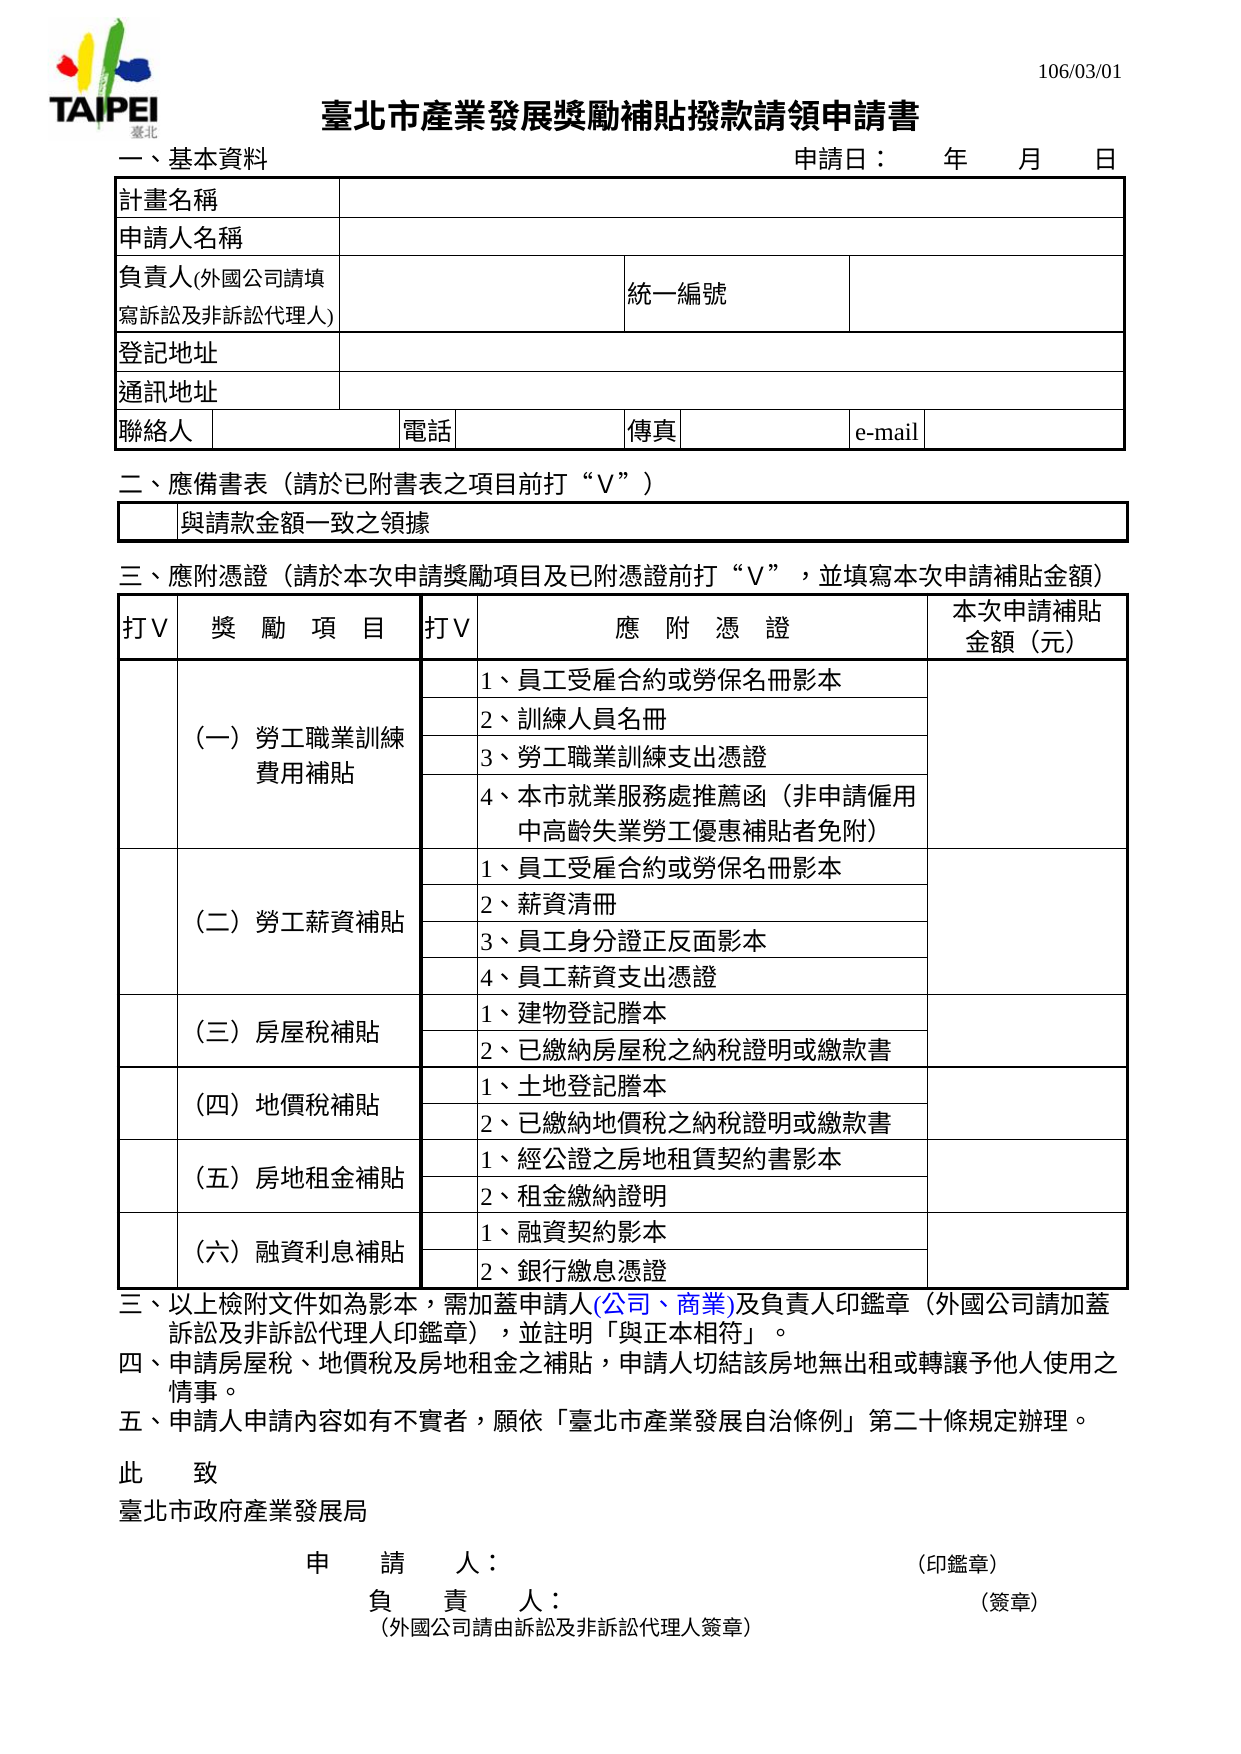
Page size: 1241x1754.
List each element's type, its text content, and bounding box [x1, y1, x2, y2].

table_cell [340, 372, 1123, 409]
table_cell 1、經公證之房地租賃契約書影本 [478, 1140, 927, 1176]
table_cell [423, 849, 477, 884]
table_cell 2、租金繳納證明 [478, 1177, 927, 1212]
table_cell [928, 1068, 1126, 1139]
table_cell 登記地址 [117, 333, 339, 371]
table_cell [456, 410, 624, 448]
table_cell 2、銀行繳息憑證 [478, 1250, 927, 1287]
table_cell [423, 1213, 477, 1249]
table_cell [423, 661, 477, 697]
table_cell 2、訓練人員名冊 [478, 698, 927, 735]
table_header 打Ｖ [423, 596, 477, 658]
table_cell [423, 698, 477, 735]
table_cell （五）房地租金補貼 [178, 1140, 419, 1212]
table_cell [120, 849, 177, 993]
text 此 致 [118, 1453, 1122, 1490]
table_cell [423, 736, 477, 774]
table_header 獎 勵 項 目 [178, 596, 419, 658]
table_cell 傳真 [625, 410, 680, 448]
table_cell （二）勞工薪資補貼 [178, 849, 419, 993]
table_cell 電話 [400, 410, 455, 448]
text 三、以上檢附文件如為影本，需加蓋申請人(公司、商業)及負責人印鑑章（外國公司請加蓋訴訟及非訴訟代理人印鑑章），並註明「與正本相符」。 [118, 1290, 1122, 1349]
table_cell （六）融資利息補貼 [178, 1213, 419, 1287]
table_cell 1、土地登記謄本 [478, 1068, 927, 1103]
table_cell [423, 1177, 477, 1212]
table_cell [928, 1140, 1126, 1212]
text 臺北市產業發展獎勵補貼撥款請領申請書 [161, 89, 1122, 139]
table_cell [213, 410, 399, 448]
table_header 打Ｖ [120, 596, 177, 658]
table_cell [423, 1031, 477, 1066]
text 臺北市政府產業發展局 [118, 1490, 1122, 1528]
table_cell [120, 1213, 177, 1287]
table_cell [850, 256, 1123, 331]
table_cell 1、員工受雇合約或勞保名冊影本 [478, 849, 927, 884]
table_header 與請款金額一致之領據 [178, 504, 1126, 539]
table_cell [928, 849, 1126, 993]
table_cell [423, 1250, 477, 1287]
table_cell [423, 885, 477, 921]
table_header [340, 179, 1123, 217]
table_header [120, 504, 177, 539]
table_cell [423, 995, 477, 1030]
table_cell [423, 775, 477, 848]
table_cell [340, 218, 1123, 255]
table_cell [928, 995, 1126, 1066]
table_cell [120, 1140, 177, 1212]
text 一、基本資料 申請日： 年 月 日 [118, 139, 1122, 176]
table_cell [681, 410, 849, 448]
table_cell [340, 256, 624, 331]
table_cell [423, 922, 477, 957]
table_cell （一）勞工職業訓練 費用補貼 [178, 661, 419, 848]
text 四、申請房屋稅、地價稅及房地租金之補貼，申請人切結該房地無出租或轉讓予他人使用之情事。 [118, 1349, 1122, 1407]
table_cell [925, 410, 1123, 448]
table_cell 4、員工薪資支出憑證 [478, 958, 927, 993]
table_cell 2、已繳納房屋稅之納稅證明或繳款書 [478, 1031, 927, 1066]
table_cell [120, 1068, 177, 1139]
table_cell [423, 1140, 477, 1176]
table_cell 3、勞工職業訓練支出憑證 [478, 736, 927, 774]
table_cell （三）房屋稅補貼 [178, 995, 419, 1066]
table_cell [423, 1068, 477, 1103]
table_cell 2、薪資清冊 [478, 885, 927, 921]
table_header 計畫名稱 [117, 179, 339, 217]
table_cell 統一編號 [625, 256, 849, 331]
table_cell e-mail [850, 410, 924, 448]
table_cell [120, 661, 177, 848]
table_cell 通訊地址 [117, 372, 339, 409]
text 申 請 人： （印鑑章） [243, 1553, 1122, 1578]
text 負 責 人： （簽章） [368, 1590, 1122, 1615]
table_cell 1、員工受雇合約或勞保名冊影本 [478, 661, 927, 697]
table_cell 4、本市就業服務處推薦函（非申請僱用中高齡失業勞工優惠補貼者免附） [478, 775, 927, 848]
table_cell [423, 1104, 477, 1139]
table_cell 1、建物登記謄本 [478, 995, 927, 1030]
text （外國公司請由訴訟及非訴訟代理人簽章） [368, 1615, 1122, 1640]
text 二、應備書表（請於已附書表之項目前打“Ｖ”） [118, 463, 1122, 501]
text 三、應附憑證（請於本次申請獎勵項目及已附憑證前打“Ｖ”，並填寫本次申請補貼金額） [118, 555, 1122, 592]
table_cell [340, 333, 1123, 371]
table_cell [120, 995, 177, 1066]
table_cell 聯絡人 [117, 410, 212, 448]
table_cell 申請人名稱 [117, 218, 339, 255]
table_cell （四）地價稅補貼 [178, 1068, 419, 1139]
table_cell 3、員工身分證正反面影本 [478, 922, 927, 957]
table_cell 1、融資契約影本 [478, 1213, 927, 1249]
table_cell [423, 958, 477, 993]
table_cell 2、已繳納地價稅之納稅證明或繳款書 [478, 1104, 927, 1139]
table_header 本次申請補貼 金額（元） [928, 596, 1126, 658]
table_cell [928, 1213, 1126, 1287]
text 五、申請人申請內容如有不實者，願依「臺北市產業發展自治條例」第二十條規定辦理。 [118, 1407, 1122, 1436]
table_header 應 附 憑 證 [478, 596, 927, 658]
table_cell [928, 661, 1126, 848]
table_cell 負責人(外國公司請填寫訴訟及非訴訟代理人) [117, 256, 339, 331]
